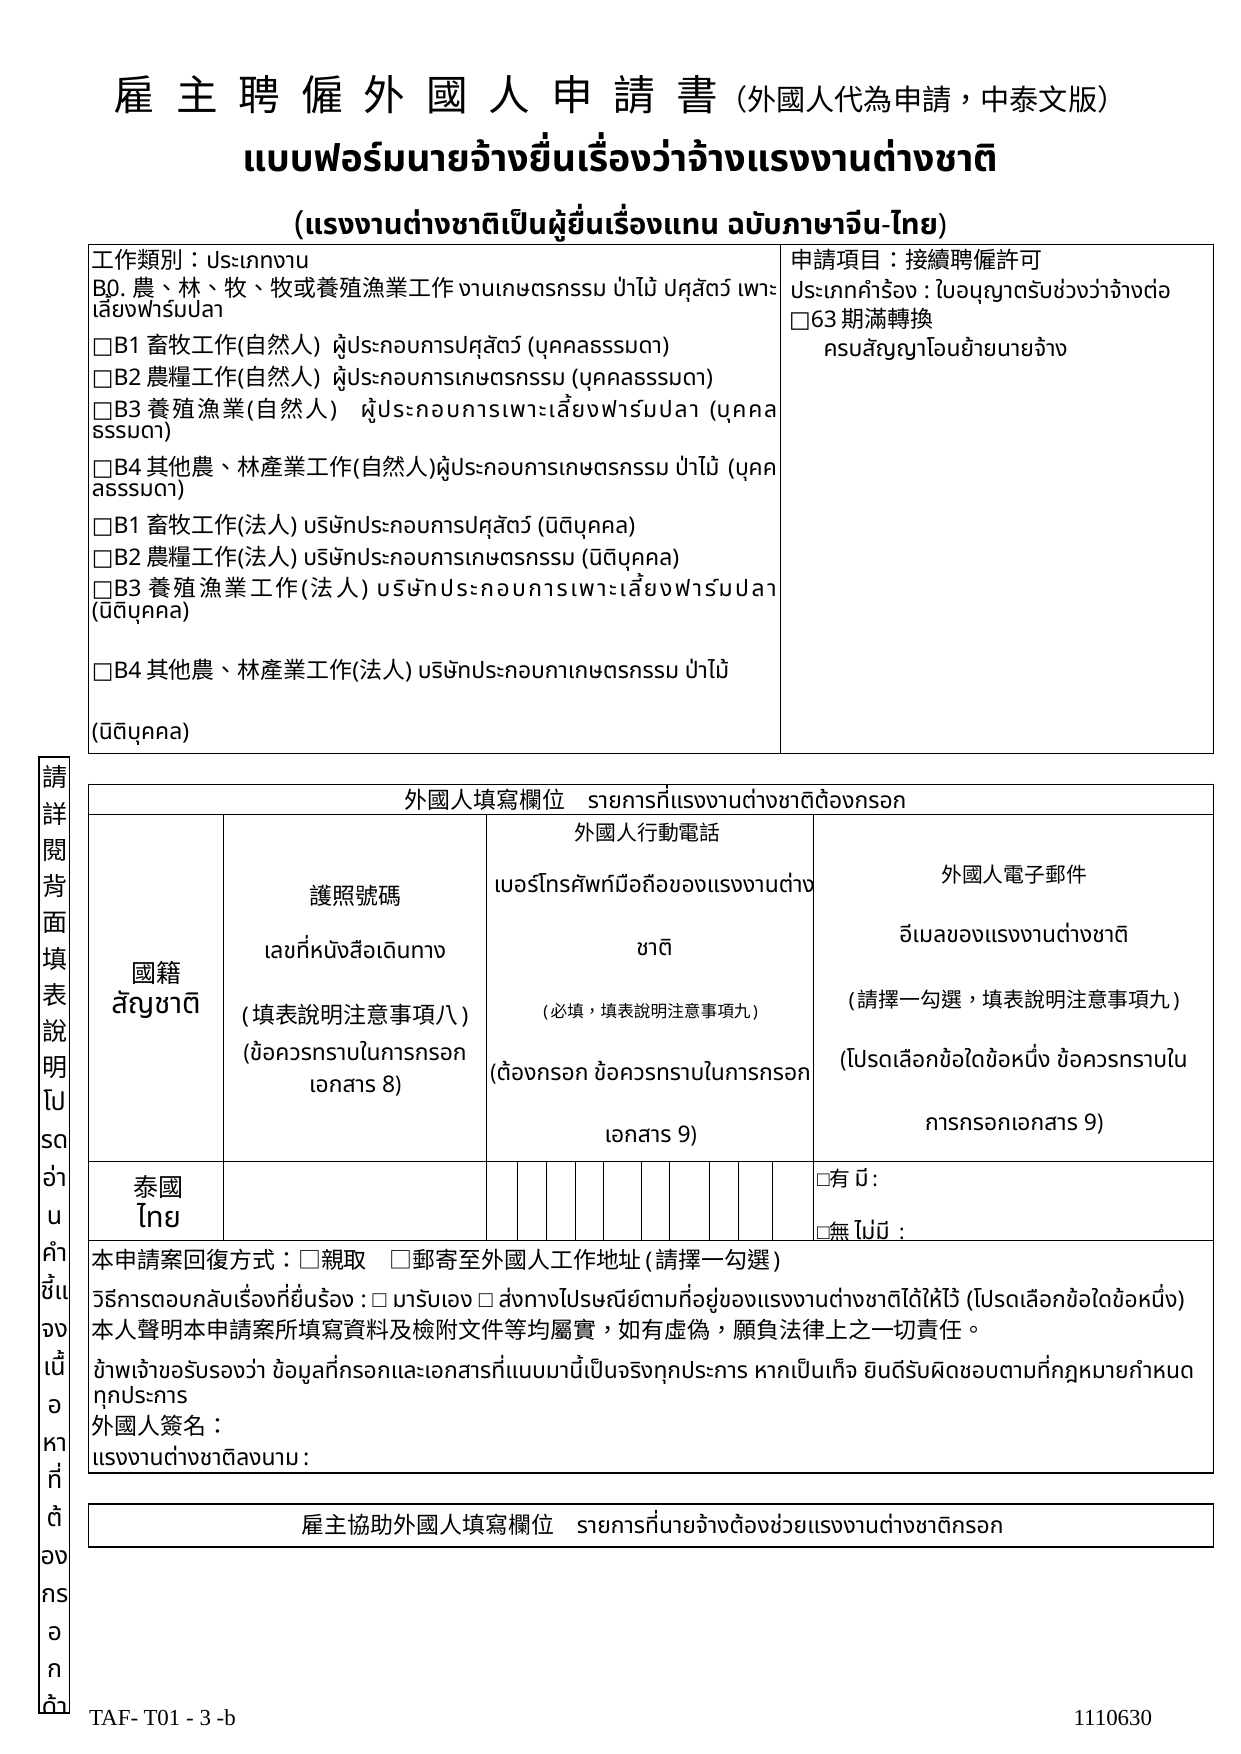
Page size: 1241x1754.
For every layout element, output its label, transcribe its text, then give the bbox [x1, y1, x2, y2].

table_cell [642, 1162, 669, 1240]
table_cell [773, 1162, 813, 1240]
table_cell □有มี: □無ไม่มี : [814, 1162, 1213, 1240]
text 請詳閱背面填表說明โปรดอ่านคำชี้แจงเนื้อหาที่ต้องกรอกด้านหลังอย่างละเอียด [40, 758, 69, 1712]
table_cell [576, 1162, 603, 1240]
text (แรงงานต่างชาติเป็นผู้ยื่นเรื่องแทน ฉบับภาษาจีน-ไทย) [89, 181, 1152, 244]
table_cell 外國人電子郵件 อีเมลของแรงงานต่างชาติ (請擇一勾選，填表說明注意事項九) (โปรดเลือกข้อใดข้อหนึ่ง ข้อควรทราบในการกรอกเอกสาร 9) [814, 815, 1213, 1161]
table_cell 外國人填寫欄位 รายการที่แรงงานต่างชาติต้องกรอก [89, 785, 1213, 814]
table_cell 國籍 สัญชาติ [89, 815, 223, 1161]
text 雇 主 聘 僱 外 國 人 申 請 書（外國人代為申請，中泰文版） [89, 77, 1151, 119]
table_cell [710, 1162, 738, 1240]
table_cell 泰國 ไทย [89, 1162, 223, 1240]
table_header 申請項目：接續聘僱許可 ประเภทคำร้อง : ใบอนุญาตรับช่วงว่าจ้างต่อ □63期滿轉換 ครบสัญญาโอนย้ายนายจ้าง [781, 245, 1213, 753]
table_cell [604, 1162, 641, 1240]
table_header 工作類別：ประเภทงาน B0. 農、林、牧、牧或養殖漁業工作งานเกษตรกรรม ป่าไม้ ปศุสัตว์ เพาะเลี้ยงฟาร์มปลา □B1畜牧工作(自然人) ผู้ประกอบการปศุสัตว์ (บุคคลธรรมดา) □B2農糧工作(自然人) ผู้ประกอบการเกษตรกรรม (บุคคลธรรมดา) □B3養殖漁業(自然人) ผู้ประกอบการเพาะเลี้ยงฟาร์มปลา (บุคคลธรรมดา) □B4其他農、林產業工作(自然人)ผู้ประกอบการเกษตรกรรม ป่าไม้ (บุคคลธรรมดา) □B1畜牧工作(法人) บริษัทประกอบการปศุสัตว์ (นิติบุคคล) □B2農糧工作(法人) บริษัทประกอบการเกษตรกรรม (นิติบุคคล) □B3養殖漁業工作(法人) บริษัทประกอบการเพาะเลี้ยงฟาร์มปลา (นิติบุคคล) □B4其他農、林產業工作(法人) บริษัทประกอบกาเกษตรกรรม ป่าไม้ (นิติบุคคล) [89, 245, 780, 753]
table_cell [670, 1162, 709, 1240]
table_cell [518, 1162, 546, 1240]
table_cell [224, 1162, 486, 1240]
table_cell [487, 1162, 517, 1240]
table_cell [739, 1162, 772, 1240]
table_cell 護照號碼 เลขที่หนังสือเดินทาง (填表說明注意事項八) (ข้อควรทราบในการกรอก เอกสาร 8) [224, 815, 486, 1161]
table_cell 本申請案回復方式：□親取 □郵寄至外國人工作地址(請擇一勾選) วิธีการตอบกลับเรื่องที่ยื่นร้อง : □ มารับเอง □ ส่งทางไปรษณีย์ตามที่อยู่ของแรงงานต่างชาติได้ให้ไว้ (โปรดเลือกข้อใดข้อหนึ่ง) 本人聲明本申請案所填寫資料及檢附文件等均屬實，如有虛偽，願負法律上之一切責任。 ข้าพเจ้าขอรับรองว่า ข้อมูลที่กรอกและเอกสารที่แนบมานี้เป็นจริงทุกประการ หากเป็นเท็จ ยินดีรับผิดชอบตามที่กฎหมายกำหนดทุกประการ 外國人簽名： แรงงานต่างชาติลงนาม: [89, 1241, 1213, 1472]
table_cell [89, 1474, 1214, 1503]
text แบบฟอร์มนายจ้างยื่นเรื่องว่าจ้างแรงงานต่างชาติ [89, 119, 1152, 181]
table_cell [547, 1162, 575, 1240]
table_cell 外國人行動電話 เบอร์โทรศัพท์มือถือของแรงงานต่างชาติ (必填，填表說明注意事項九) (ต้องกรอก ข้อควรทราบในการกรอกเอกสาร 9) [487, 815, 813, 1161]
table_cell [89, 754, 1214, 783]
table_cell 雇主協助外國人填寫欄位 รายการที่นายจ้างต้องช่วยแรงงานต่างชาติกรอก [89, 1505, 1213, 1546]
